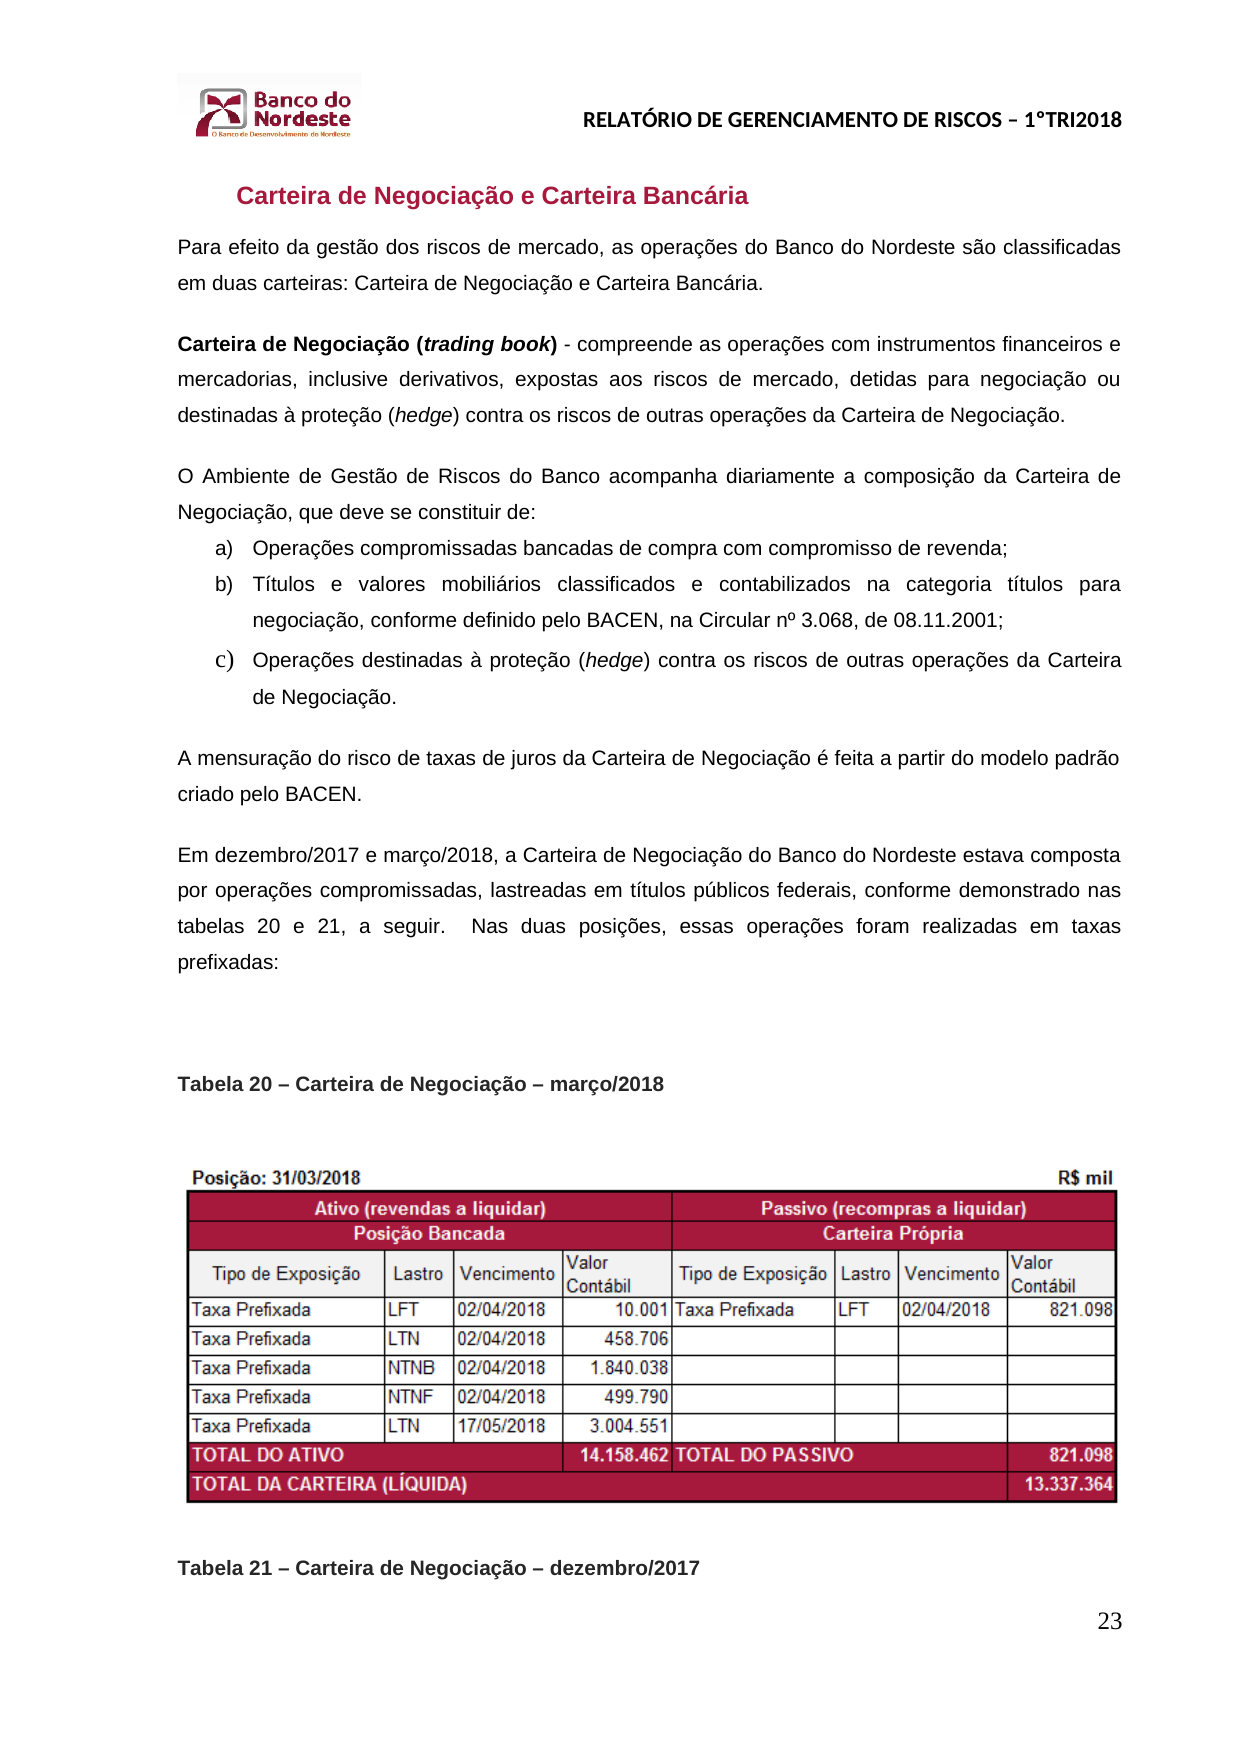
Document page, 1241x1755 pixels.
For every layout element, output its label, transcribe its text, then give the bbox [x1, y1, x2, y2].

text Carteira de Negociação (trading book) - compreende as operações com instrumentos financeiros e mercadorias, inclusive derivativos, expostas aos riscos de mercado, detidas para negociação ou destinadas à proteção (hedge) contra os riscos de outras operações da Carteira de Negociação. [177, 331, 1122, 427]
text Em dezembro/2017 e março/2018, a Carteira de Negociação do Banco do Nordeste estava composta por operações compromissadas, lastreadas em títulos públicos federais, conforme demonstrado nas tabelas 20 e 21, a seguir. Nas duas posições, essas operações foram realizadas em taxas prefixadas: [177, 842, 1122, 974]
list Operações destinadas à proteção (hedge) contra os riscos de outras operações da Carteira de Negociação. [215, 644, 1122, 708]
list Títulos e valores mobiliários classificados e contabilizados na categoria títulos para negociação, conforme definido pelo BACEN, na Circular nº 3.068, de 08.11.2001; [215, 572, 1122, 632]
text O Ambiente de Gestão de Riscos do Banco acompanha diariamente a composição da Carteira de Negociação, que deve se constituir de: [177, 464, 1122, 524]
list Operações compromissadas bancadas de compra com compromisso de revenda; [215, 536, 1122, 560]
text A mensuração do risco de taxas de juros da Carteira de Negociação é feita a partir do modelo padrão criado pelo BACEN. [177, 746, 1122, 805]
text Para efeito da gestão dos riscos de mercado, as operações do Banco do Nordeste são classificadas em duas carteiras: Carteira de Negociação e Carteira Bancária. [177, 234, 1122, 294]
text Tabela 21 – Carteira de Negociação – dezembro/2017 [177, 1556, 1122, 1580]
text Tabela 20 – Carteira de Negociação – março/2018 [177, 1072, 1122, 1096]
subtitle Carteira de Negociação e Carteira Bancária [236, 181, 1122, 209]
